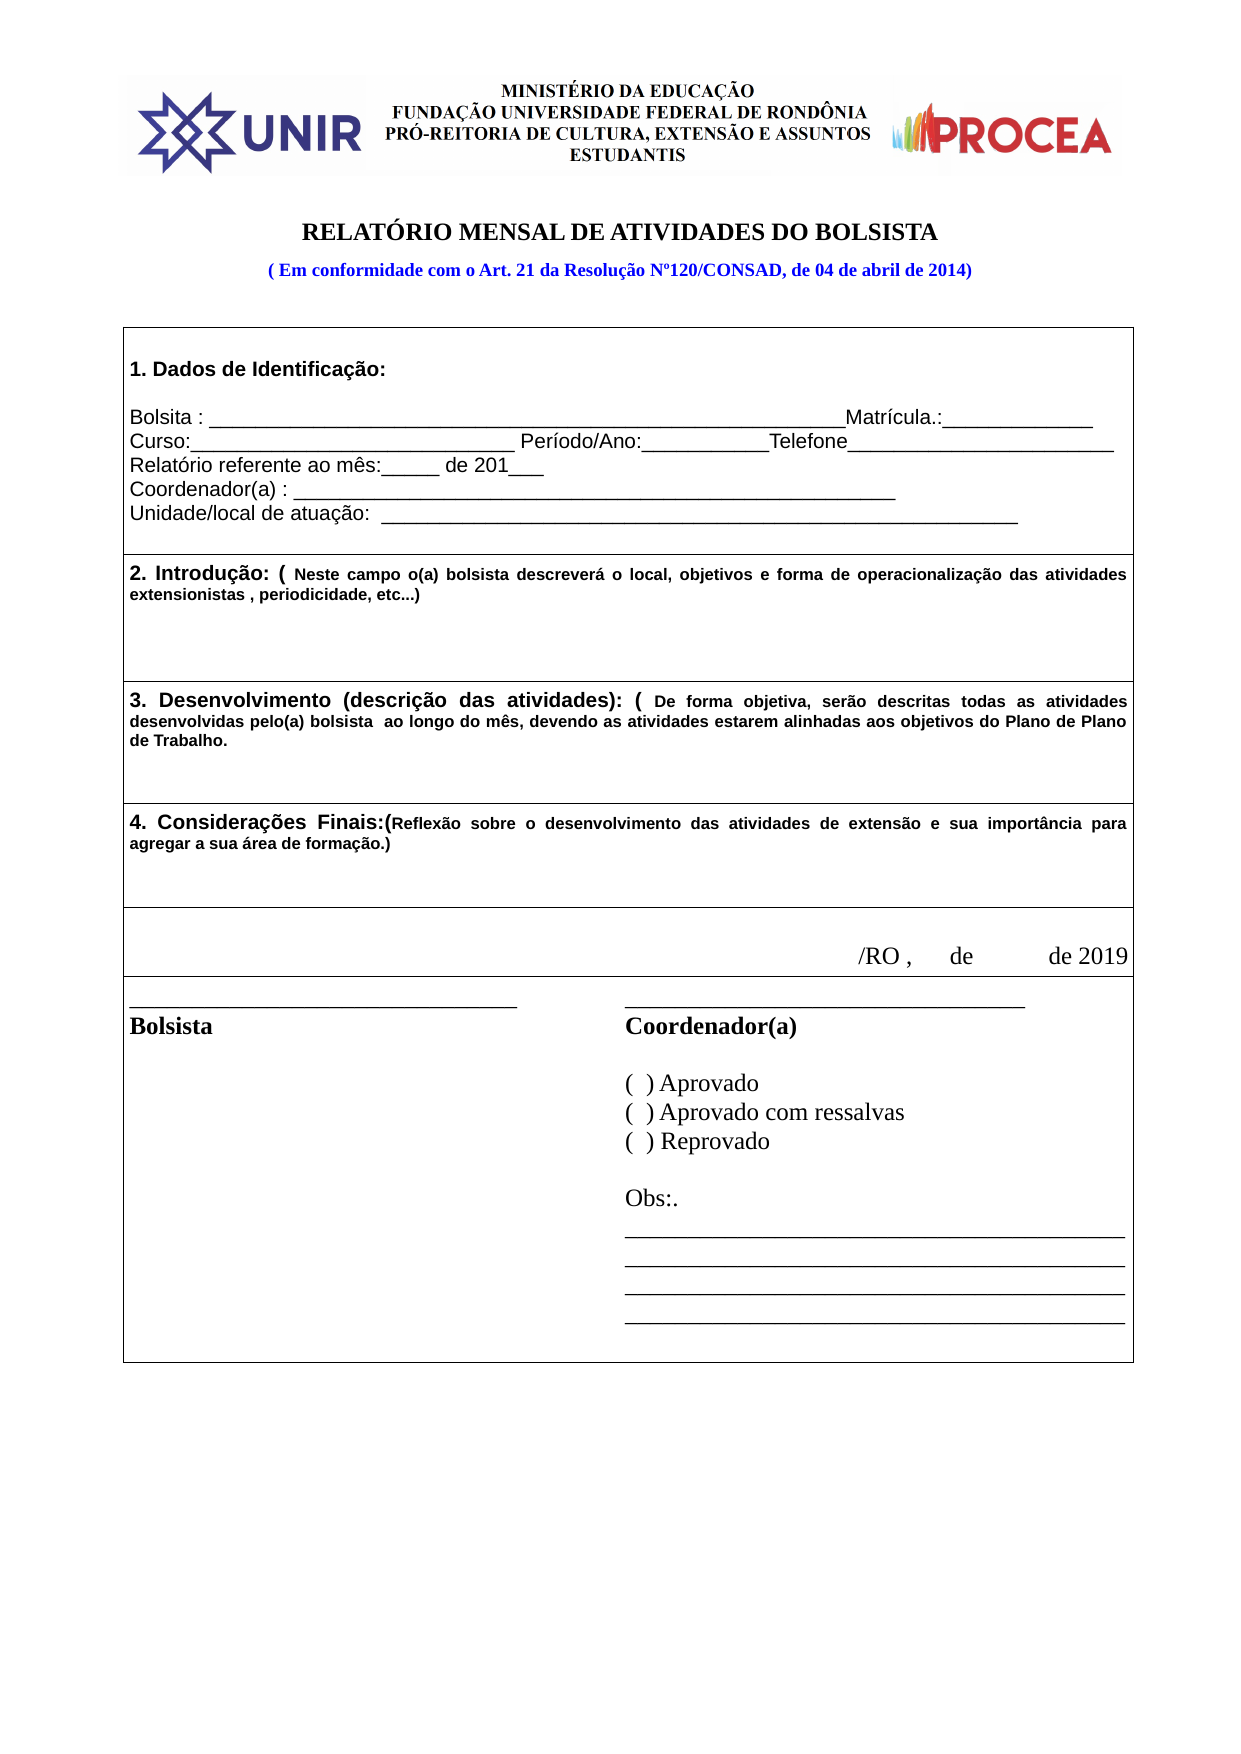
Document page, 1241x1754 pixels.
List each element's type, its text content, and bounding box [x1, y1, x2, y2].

picture [118, 75, 1123, 176]
table_cell 3. Desenvolvimento (descrição das atividades): ( De forma objetiva, serão descritas todas as atividades desenvolvidas pelo(a) bolsista ao longo do mês, devendo as atividades estarem alinhadas aos objetivos do Plano de Plano de Trabalho. [124, 682, 1133, 803]
table_cell 4. Considerações Finais:(Reflexão sobre o desenvolvimento das atividades de extensão e sua importância para agregar a sua área de formação.) [124, 804, 1133, 906]
table_cell _______________________________ Bolsista [124, 977, 619, 1362]
table_header 1. Dados de Identificação: Bolsita : _______________________________________________________Matrícula.:_____________ Curso:____________________________ Período/Ano:___________Telefone_______________________ Relatório referente ao mês:_____ de 201___ Coordenador(a) : ____________________________________________________ Unidade/local de atuação: _______________________________________________________ [124, 328, 1133, 554]
text RELATÓRIO MENSAL DE ATIVIDADES DO BOLSISTA [118, 217, 1122, 246]
text ( Em conformidade com o Art. 21 da Resolução Nº120/CONSAD, de 04 de abril de 2014) [118, 258, 1122, 280]
table_cell ________________________________ Coordenador(a) ( ) Aprovado ( ) Aprovado com ressalvas ( ) Reprovado Obs:. ________________________________________________________________________________________________________________________________________________________________ [619, 977, 1133, 1362]
table_cell /RO , de de 2019 [124, 908, 1133, 976]
table_cell 2. Introdução: ( Neste campo o(a) bolsista descreverá o local, objetivos e forma de operacionalização das atividades extensionistas , periodicidade, etc...) [124, 555, 1133, 681]
